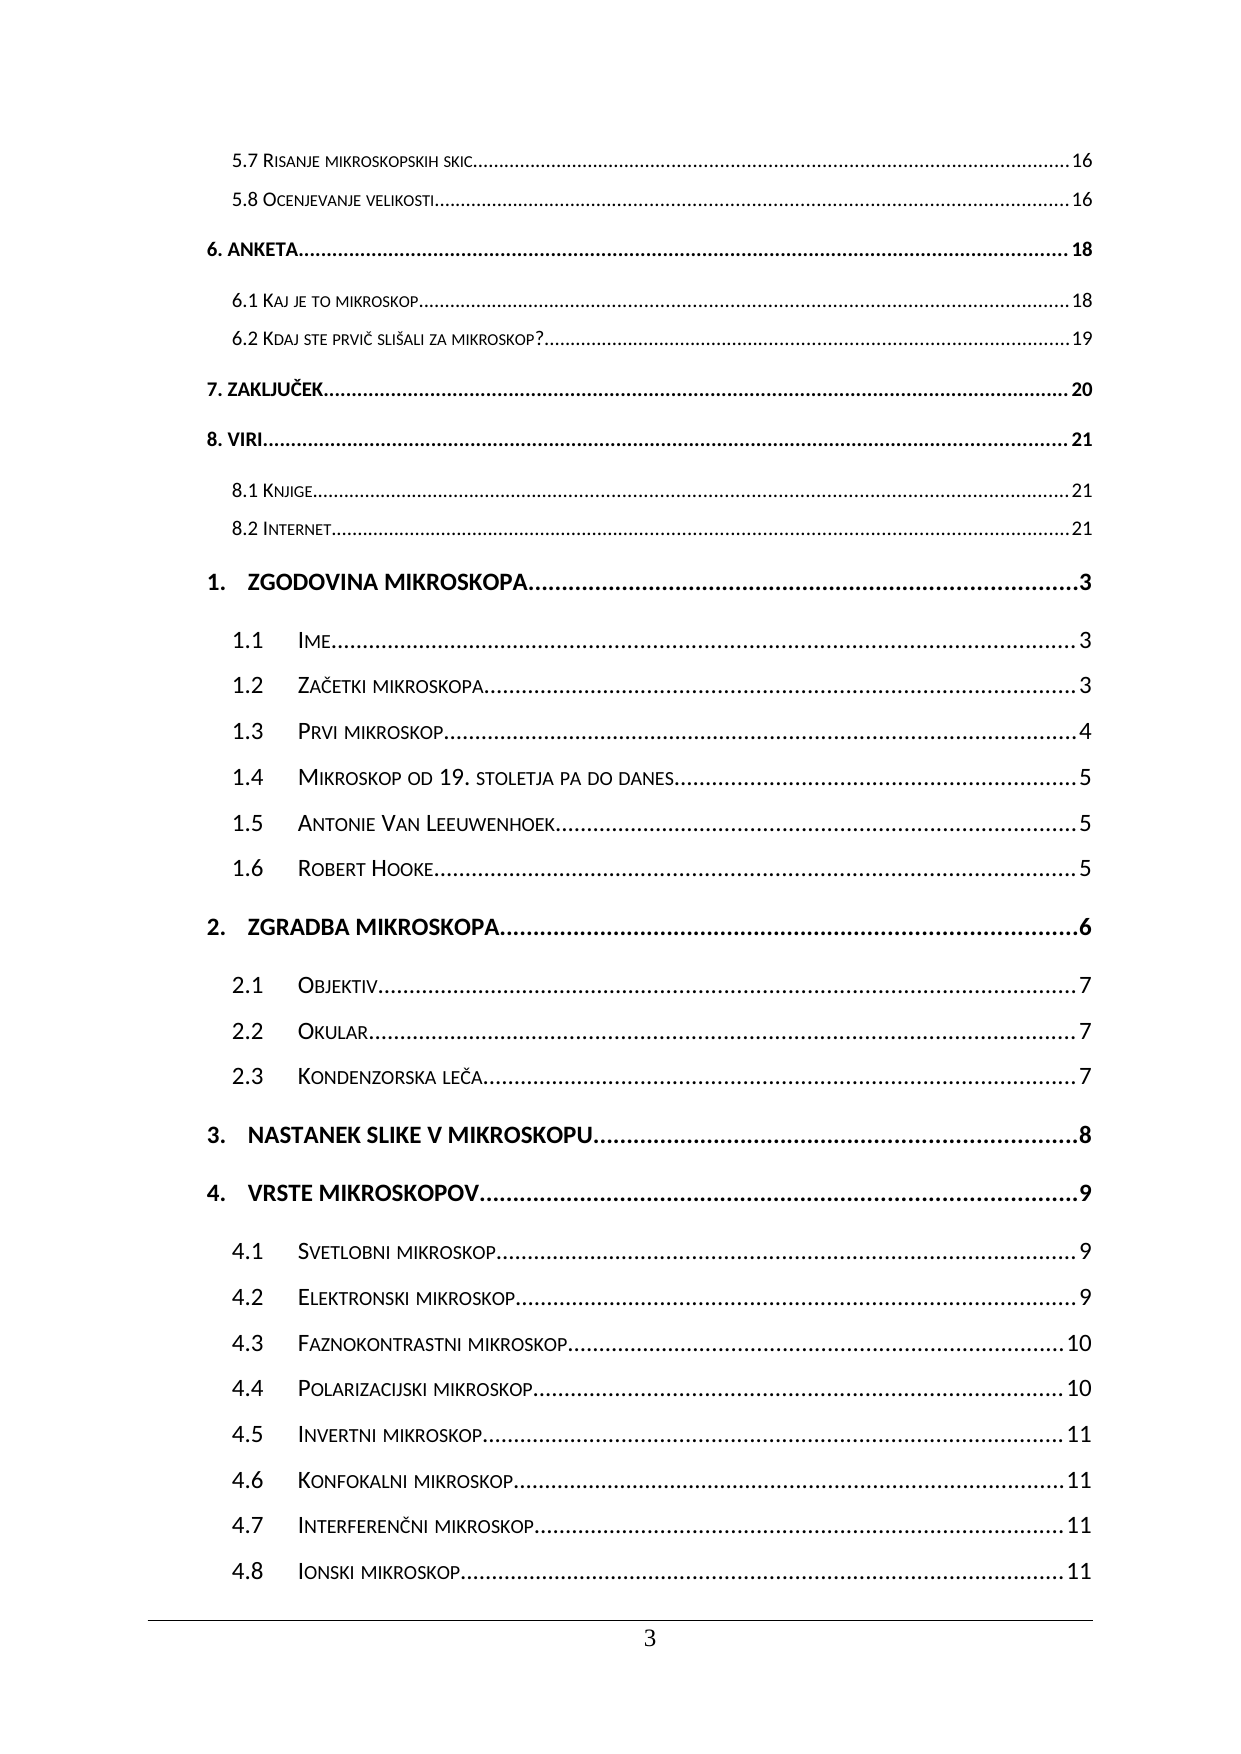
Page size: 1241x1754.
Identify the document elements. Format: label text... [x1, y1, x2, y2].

text 6.2 Kdaj ste prvič slišali za mikroskop? 19 [173, 325, 1093, 351]
text 4.3 Faznokontrastni mikroskop 10 [173, 1327, 1093, 1357]
text 6.1 Kaj je to mikroskop 18 [173, 287, 1093, 312]
text 8.1 Knjige 21 [173, 477, 1093, 502]
text 4.2 Elektronski mikroskop 9 [173, 1281, 1093, 1311]
text 5.8 Ocenjevanje velikosti 16 [173, 186, 1093, 211]
text 2.2 Okular 7 [173, 1015, 1093, 1045]
text 4.6 Konfokalni mikroskop 11 [173, 1464, 1093, 1494]
text 2.1 Objektiv 7 [173, 969, 1093, 999]
text 3. Nastanek slike v mikroskopu 8 [148, 1119, 1093, 1149]
text 1.5 Antonie Van Leeuwenhoek 5 [173, 807, 1093, 837]
text 1. Zgodovina mikroskopa 3 [148, 566, 1093, 596]
text 8.2 Internet 21 [173, 515, 1093, 541]
text 4.1 Svetlobni mikroskop 9 [173, 1235, 1093, 1266]
text 2.3 Kondenzorska leča 7 [173, 1061, 1093, 1091]
text 1.6 Robert Hooke 5 [173, 853, 1093, 883]
text 1.2 Začetki mikroskopa 3 [173, 670, 1093, 700]
text 5.7 Risanje mikroskopskih skic 16 [173, 148, 1093, 173]
text 4.4 Polarizacijski mikroskop 10 [173, 1372, 1093, 1403]
text 1.1 Ime 3 [173, 624, 1093, 654]
text 1.4 Mikroskop od 19. stoletja pa do danes 5 [173, 761, 1093, 792]
text 1.3 Prvi mikroskop 4 [173, 715, 1093, 746]
text 4. Vrste mikroskopov 9 [148, 1177, 1093, 1207]
text 7. Zaključek 20 [148, 376, 1093, 401]
text 4.7 Interferenčni mikroskop 11 [173, 1509, 1093, 1540]
text 2. Zgradba mikroskopa 6 [148, 911, 1093, 941]
text 6. Anketa 18 [148, 236, 1093, 262]
text 8. Viri 21 [148, 426, 1093, 452]
text 4.8 Ionski mikroskop 11 [173, 1555, 1093, 1586]
text 4.5 Invertni mikroskop 11 [173, 1418, 1093, 1449]
